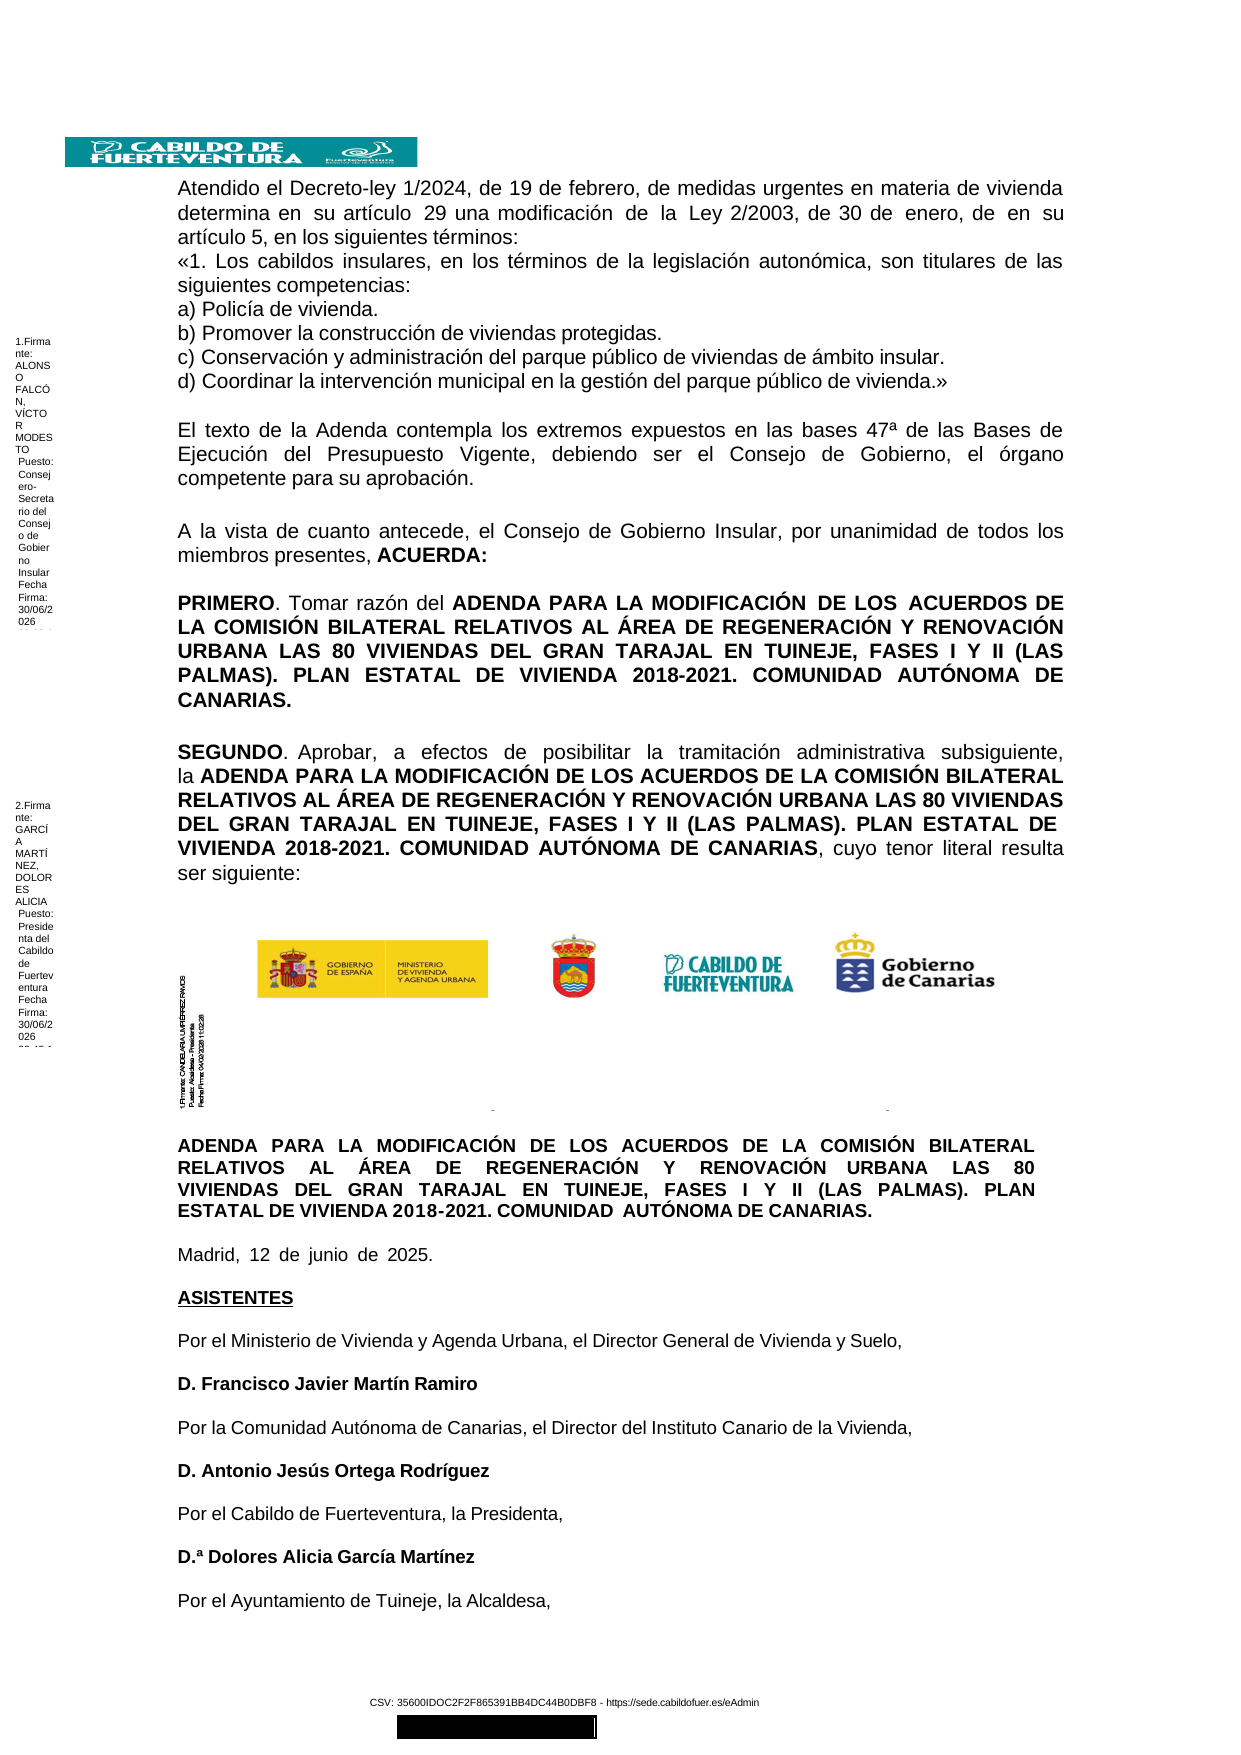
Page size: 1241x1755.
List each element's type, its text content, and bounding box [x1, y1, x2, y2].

text Por el Ayuntamiento de Tuineje, la Alcaldesa, [177, 1590, 1149, 1611]
text 2.Firmante: GARCÍA MARTÍNEZ, DOLORES ALICIA [15, 800, 54, 908]
text Madrid, 12 de junio de 2025. [177, 1244, 1149, 1265]
list Promover la construcción de viviendas protegidas. [177, 321, 1149, 345]
text Por la Comunidad Autónoma de Canarias, el Director del Instituto Canario de la Vivienda, [177, 1417, 1149, 1438]
text [13, 333, 54, 629]
list Conservación y administración del parque público de viviendas de ámbito insular. [177, 345, 1149, 369]
text Por el Ministerio de Vivienda y Agenda Urbana, el Director General de Vivienda y Suelo, [177, 1330, 1149, 1352]
text Por el Cabildo de Fuerteventura, la Presidenta, [177, 1503, 1149, 1525]
text SEGUNDO. Aprobar, a efectos de posibilitar la tramitación administrativa subsiguiente, la ADENDA PARA LA MODIFICACIÓN DE LOS ACUERDOS DE LA COMISIÓN BILATERAL RELATIVOS AL ÁREA DE REGENERACIÓN Y RENOVACIÓN URBANA LAS 80 VIVIENDAS DEL GRAN TARAJAL EN TUINEJE, FASES I Y II (LAS PALMAS). PLAN ESTATAL DE [177, 739, 1064, 836]
text D. Antonio Jesús Ortega Rodríguez [177, 1460, 1149, 1481]
text «1. Los cabildos insulares, en los términos de la legislación autonómica, son titulares de las siguientes competencias: [177, 249, 1064, 297]
text A la vista de cuanto antecede, el Consejo de Gobierno Insular, por unanimidad de todos los miembros presentes, ACUERDA: [177, 519, 1064, 567]
text D.ª Dolores Alicia García Martínez [177, 1546, 1149, 1568]
text El texto de la Adenda contempla los extremos expuestos en las bases 47ª de las Bases de Ejecución del Presupuesto Vigente, debiendo ser el Consejo de Gobierno, el órgano competente para su aprobación. [177, 417, 1064, 490]
text PRIMERO. Tomar razón del ADENDA PARA LA MODIFICACIÓN DE LOS ACUERDOS DE LA COMISIÓN BILATERAL RELATIVOS AL ÁREA DE REGENERACIÓN Y RENOVACIÓN URBANA LAS 80 VIVIENDAS DEL GRAN TARAJAL EN TUINEJE, FASES I Y II (LAS PALMAS). PLAN ESTATAL DE VIVIENDA 2018-2021. COMUNIDAD AUTÓNOMA DE CANARIAS. [177, 591, 1064, 711]
text Atendido el Decreto-ley 1/2024, de 19 de febrero, de medidas urgentes en materia de vivienda determina en su artículo 29 una modificación de la Ley 2/2003, de 30 de enero, de en su artículo 5, en los siguientes términos: [177, 176, 1064, 249]
text ADENDA PARA LA MODIFICACIÓN DE LOS ACUERDOS DE LA COMISIÓN BILATERAL RELATIVOS AL ÁREA DE REGENERACIÓN Y RENOVACIÓN URBANA LAS 80 VIVIENDAS DEL GRAN TARAJAL EN TUINEJE, FASES I Y II (LAS PALMAS). PLAN ESTATAL DE VIVIENDA 2018-2021. COMUNIDAD AUTÓNOMA DE CANARIAS. [177, 1135, 1035, 1222]
picture [177, 931, 1049, 1111]
picture [65, 137, 418, 167]
picture [364, 1689, 984, 1711]
text Puesto: Consejero-Secretario del Consejo de Gobierno Insular Fecha Firma: 30/06/2026 09:03:03 [18, 456, 54, 629]
text [13, 798, 54, 1046]
text 1.Firmante: ALONSO FALCÓN, VÍCTOR MODESTO [15, 336, 54, 455]
text ASISTENTES [177, 1287, 1149, 1308]
text D. Francisco Javier Martín Ramiro [177, 1373, 1149, 1395]
text VIVIENDA 2018-2021. COMUNIDAD AUTÓNOMA DE CANARIAS, cuyo tenor literal resulta ser siguiente: [177, 836, 1064, 884]
text Puesto: Presidenta del Cabildo de Fuerteventura Fecha Firma: 30/06/2026 09:45:15 [18, 908, 54, 1046]
list Policía de vivienda. [177, 297, 1149, 321]
list Coordinar la intervención municipal en la gestión del parque público de vivienda.» [177, 369, 1149, 393]
